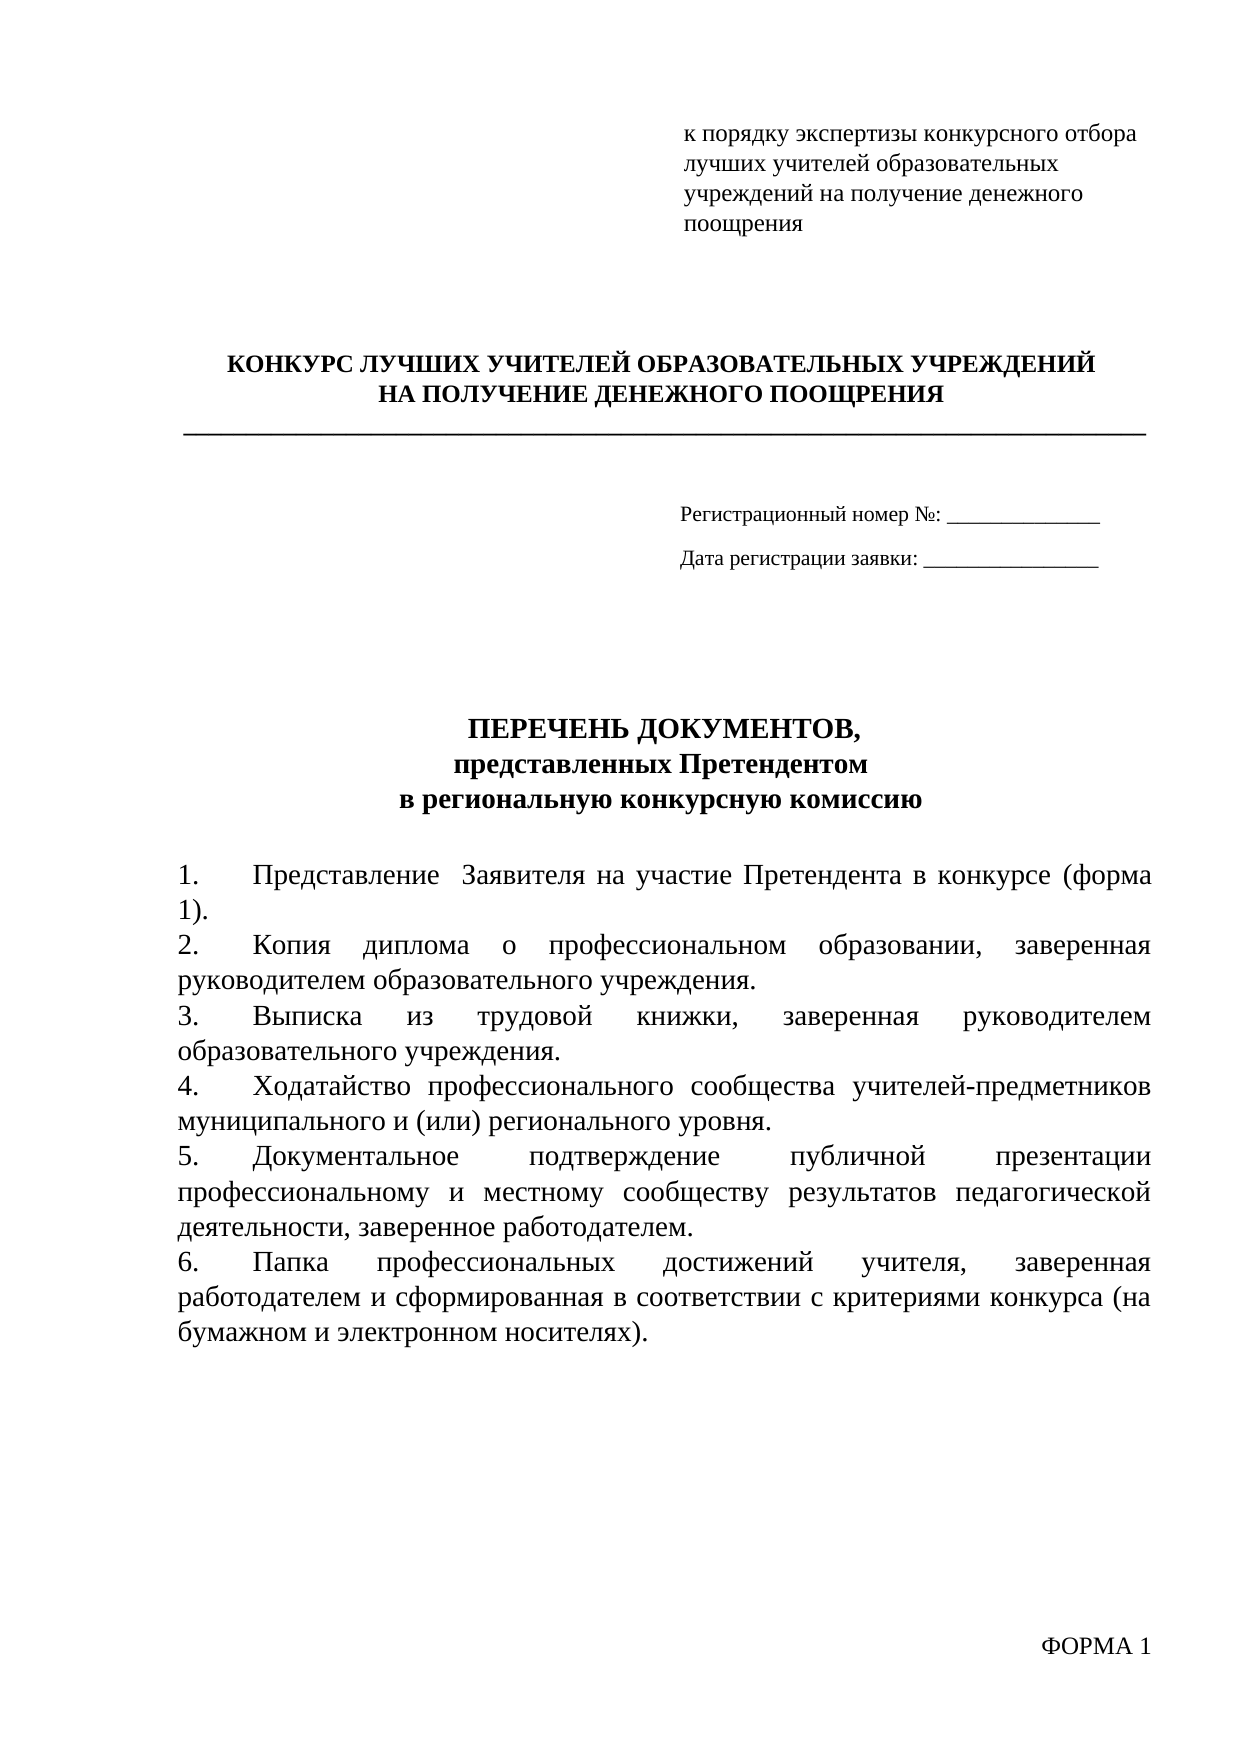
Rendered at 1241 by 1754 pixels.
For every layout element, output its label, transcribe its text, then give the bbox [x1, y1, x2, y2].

text ПЕРЕЧЕНЬ ДОКУМЕНТОВ, [177, 711, 1152, 744]
list Документальное подтверждение публичной презентации профессиональному и местному сообществу результатов педагогической деятельности, заверенное работодателем. [177, 1138, 1152, 1242]
list Выписка из трудовой книжки, заверенная руководителем образовательного учреждения. [177, 998, 1152, 1066]
list Ходатайство профессионального сообщества учителей-предметников муниципального и (или) регионального уровня. [177, 1068, 1152, 1137]
text Регистрационный номер №: ______________ [680, 501, 1117, 526]
text _____________________________________________________________________________ [177, 409, 1152, 438]
list Представление Заявителя на участие Претендента в конкурсе (форма 1). [177, 857, 1152, 926]
text КОНКУРС ЛУЧШИХ УЧИТЕЛЕЙ ОБРАЗОВАТЕЛЬНЫХ УЧРЕЖДЕНИЙ НА ПОЛУЧЕНИЕ ДЕНЕЖНОГО ПООЩРЕНИЯ [177, 349, 1152, 408]
text ФОРМА 1 [177, 1631, 1152, 1660]
text к порядку экспертизы конкурсного отбора лучших учителей образовательных учреждений на получение денежного поощрения [683, 118, 1152, 237]
list Папка профессиональных достижений учителя, заверенная работодателем и сформированная в соответствии с критериями конкурса (на бумажном и электронном носителях). [177, 1244, 1152, 1348]
text Дата регистрации заявки: ________________ [680, 545, 1117, 570]
text представленных Претендентом в региональную конкурсную комиссию [177, 746, 1152, 815]
list Копия диплома о профессиональном образовании, заверенная руководителем образовательного учреждения. [177, 927, 1152, 996]
